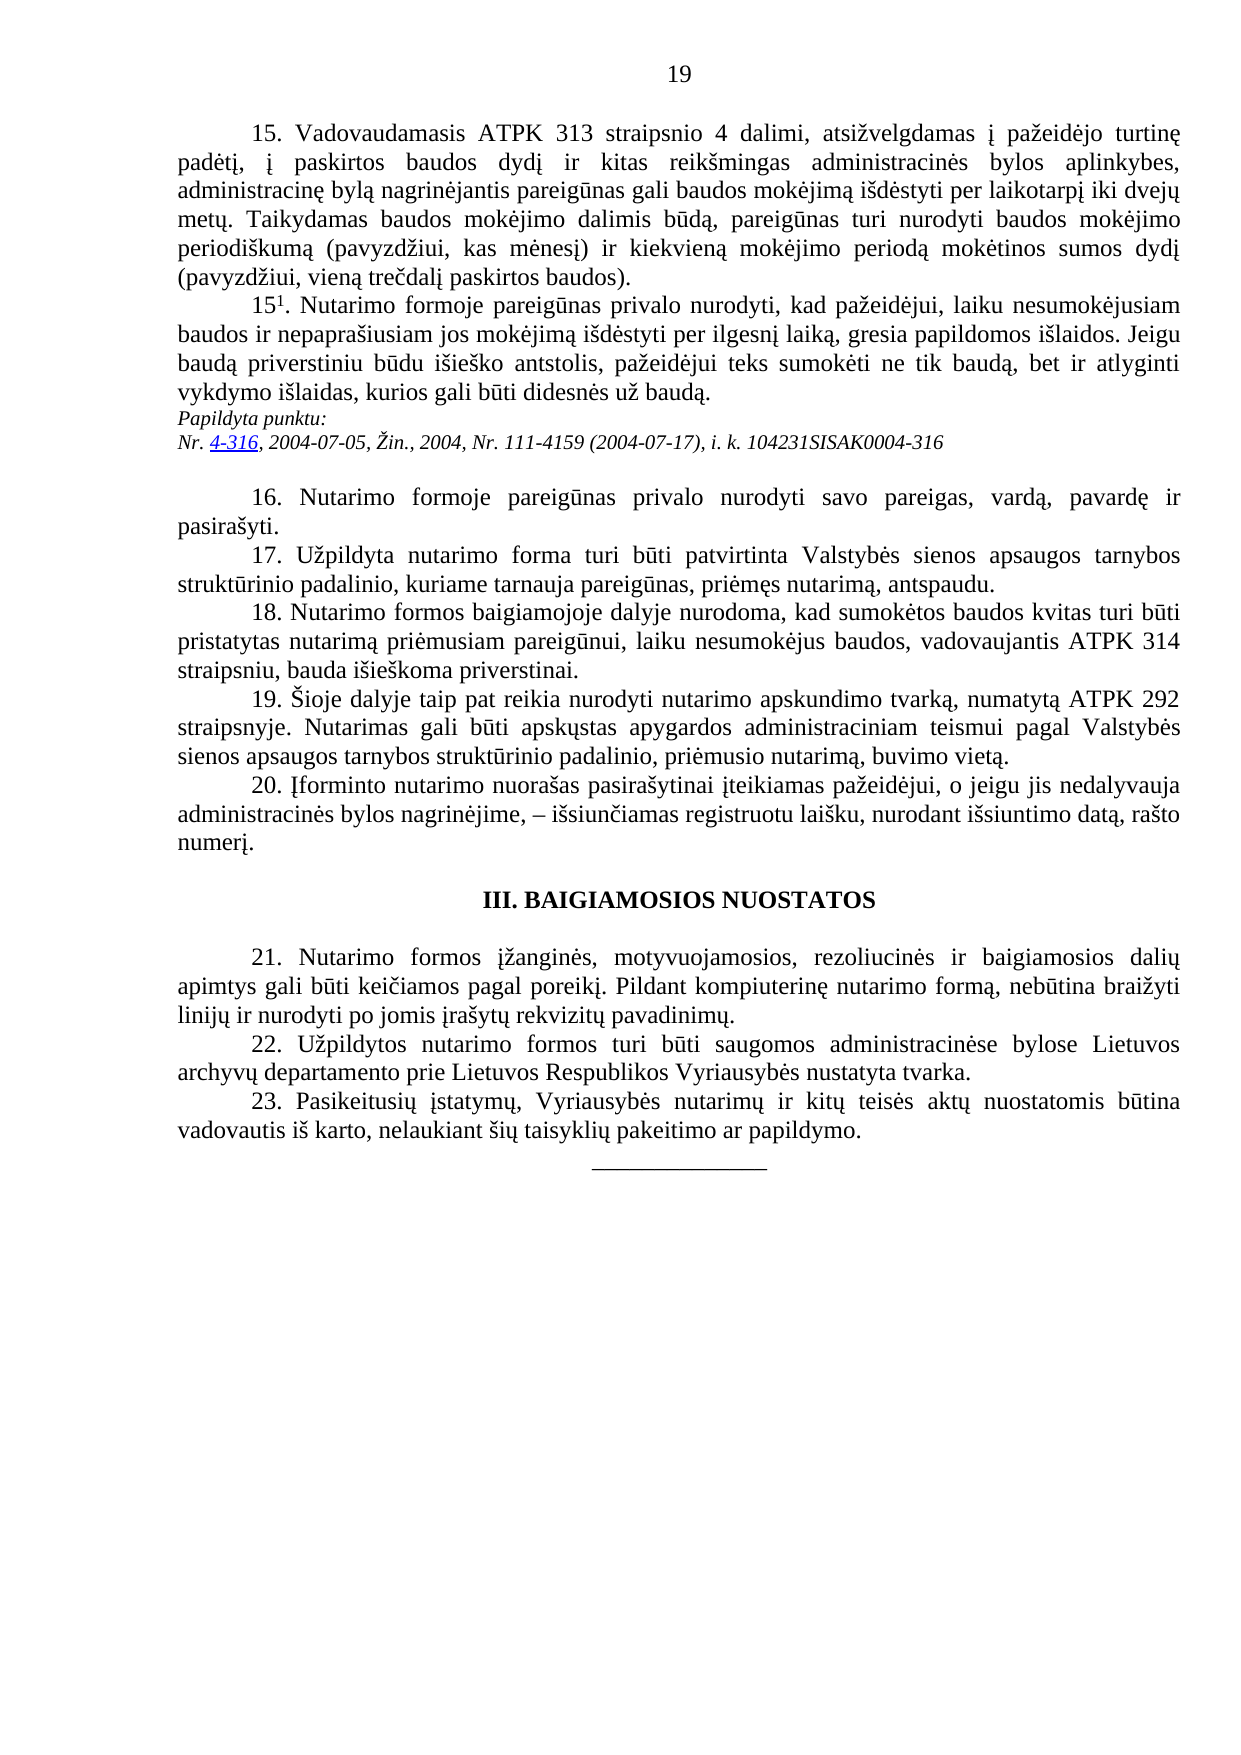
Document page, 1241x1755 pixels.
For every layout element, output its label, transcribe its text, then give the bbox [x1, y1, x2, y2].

text III. BAIGIAMOSIOS NUOSTATOS [177, 885, 1181, 914]
text 20. Įforminto nutarimo nuorašas pasirašytinai įteikiamas pažeidėjui, o jeigu jis nedalyvauja administracinės bylos nagrinėjime, – išsiunčiamas registruotu laišku, nurodant išsiuntimo datą, rašto numerį. [177, 770, 1181, 856]
text 16. Nutarimo formoje pareigūnas privalo nurodyti savo pareigas, vardą, pavardę ir pasirašyti. [177, 482, 1181, 540]
text 18. Nutarimo formos baigiamojoje dalyje nurodoma, kad sumokėtos baudos kvitas turi būti pristatytas nutarimą priėmusiam pareigūnui, laiku nesumokėjus baudos, vadovaujantis ATPK 314 straipsniu, bauda išieškoma priverstinai. [177, 597, 1181, 684]
text 19. Šioje dalyje taip pat reikia nurodyti nutarimo apskundimo tvarką, numatytą ATPK 292 straipsnyje. Nutarimas gali būti apskųstas apygardos administraciniam teismui pagal Valstybės sienos apsaugos tarnybos struktūrinio padalinio, priėmusio nutarimą, buvimo vietą. [177, 684, 1181, 770]
text 17. Užpildyta nutarimo forma turi būti patvirtinta Valstybės sienos apsaugos tarnybos struktūrinio padalinio, kuriame tarnauja pareigūnas, priėmęs nutarimą, antspaudu. [177, 540, 1181, 597]
text 21. Nutarimo formos įžanginės, motyvuojamosios, rezoliucinės ir baigiamosios dalių apimtys gali būti keičiamos pagal poreikį. Pildant kompiuterinę nutarimo formą, nebūtina braižyti linijų ir nurodyti po jomis įrašytų rekvizitų pavadinimų. [177, 942, 1181, 1029]
text ______________ [177, 1144, 1181, 1172]
text 22. Užpildytos nutarimo formos turi būti saugomos administracinėse bylose Lietuvos archyvų departamento prie Lietuvos Respublikos Vyriausybės nustatyta tvarka. [177, 1029, 1181, 1086]
text 151. Nutarimo formoje pareigūnas privalo nurodyti, kad pažeidėjui, laiku nesumokėjusiam baudos ir nepaprašiusiam jos mokėjimą išdėstyti per ilgesnį laiką, gresia papildomos išlaidos. Jeigu baudą priverstiniu būdu išieško antstolis, pažeidėjui teks sumokėti ne tik baudą, bet ir atlyginti vykdymo išlaidas, kurios gali būti didesnės už baudą. [177, 291, 1181, 406]
text Nr. 4-316, 2004-07-05, Žin., 2004, Nr. 111-4159 (2004-07-17), i. k. 104231SISAK0004-316 [177, 430, 1181, 454]
text Papildyta punktu: [177, 406, 1181, 430]
text 23. Pasikeitusių įstatymų, Vyriausybės nutarimų ir kitų teisės aktų nuostatomis būtina vadovautis iš karto, nelaukiant šių taisyklių pakeitimo ar papildymo. [177, 1086, 1181, 1144]
text 15. Vadovaudamasis ATPK 313 straipsnio 4 dalimi, atsižvelgdamas į pažeidėjo turtinę padėtį, į paskirtos baudos dydį ir kitas reikšmingas administracinės bylos aplinkybes, administracinę bylą nagrinėjantis pareigūnas gali baudos mokėjimą išdėstyti per laikotarpį iki dvejų metų. Taikydamas baudos mokėjimo dalimis būdą, pareigūnas turi nurodyti baudos mokėjimo periodiškumą (pavyzdžiui, kas mėnesį) ir kiekvieną mokėjimo periodą mokėtinos sumos dydį (pavyzdžiui, vieną trečdalį paskirtos baudos). [177, 118, 1181, 291]
